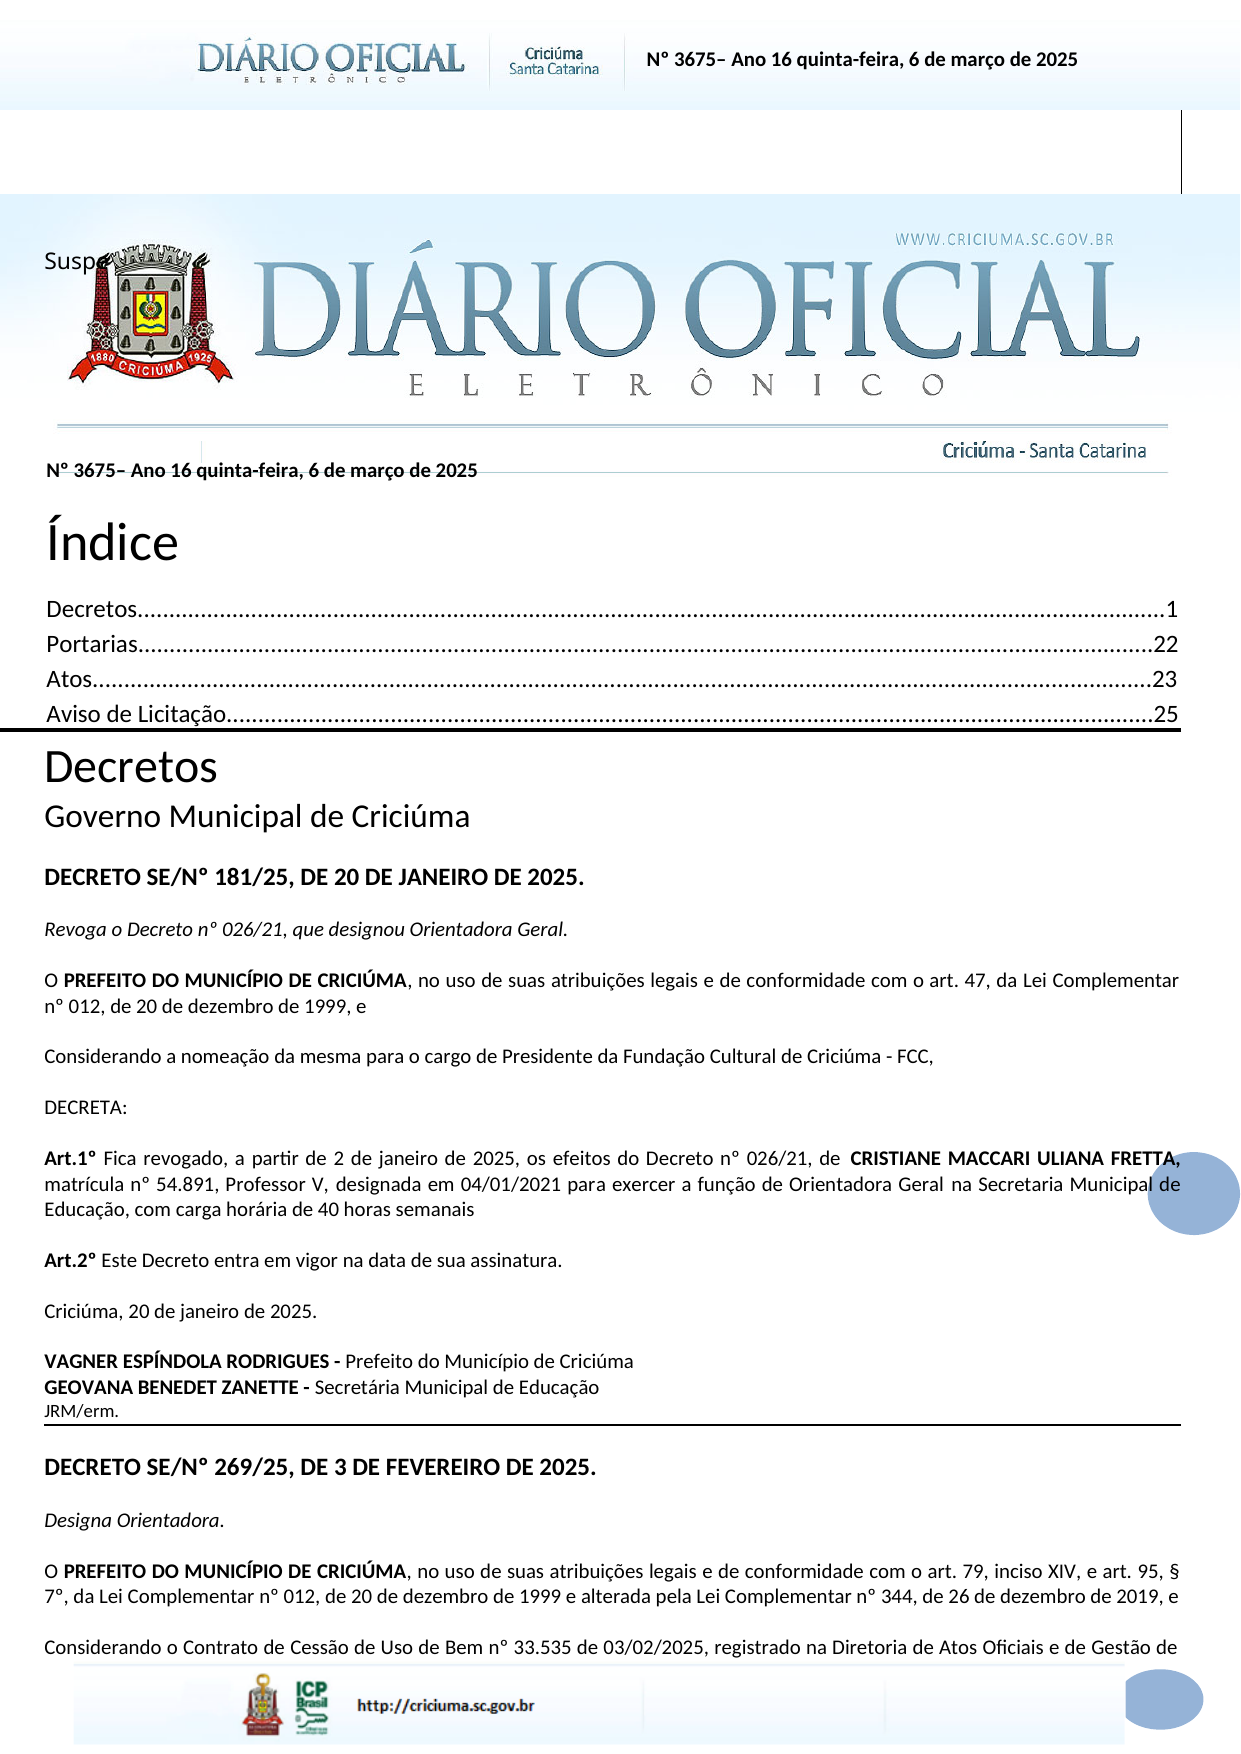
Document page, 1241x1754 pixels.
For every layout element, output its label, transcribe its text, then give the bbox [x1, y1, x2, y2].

text Considerando a nomeação da mesma para o cargo de Presidente da Fundação Cultural de Criciúma - FCC, [44, 1044, 1181, 1069]
text Governo Municipal de Criciúma [44, 794, 1181, 835]
text Decretos...................................................................................................................................................................1 [0, 593, 1181, 623]
text Considerando o Contrato de Cessão de Uso de Bem nº 33.535 de 03/02/2025, registrado na Diretoria de Atos Oficiais e de Gestão de [44, 1634, 1181, 1659]
text VAGNER ESPÍNDOLA RODRIGUES - Prefeito do Município de Criciúma [44, 1349, 1181, 1374]
text Portarias.................................................................................................................................................................22 [0, 628, 1181, 658]
text DECRETO SE/Nº 269/25, DE 3 DE FEVEREIRO DE 2025. [44, 1451, 1181, 1482]
text Atos........................................................................................................................................................................23 [0, 663, 1181, 693]
text Art.1º Fica revogado, a partir de 2 de janeiro de 2025, os efeitos do Decreto nº 026/21, de CRISTIANE MACCARI ULIANA FRETTA, matrícula nº 54.891, Professor V, designada em 04/01/2021 para exercer a função de Orientadora Geral na Secretaria Municipal de Educação, com carga horária de 40 horas semanais [44, 1145, 1181, 1222]
text Art.2º Este Decreto entra em vigor na data de sua assinatura. [44, 1247, 1181, 1272]
text DECRETA: [44, 1094, 1181, 1120]
text Aviso de Licitação...................................................................................................................................................25 [0, 698, 1181, 728]
text Decretos [44, 736, 1181, 794]
text Criciúma, 20 de janeiro de 2025. [44, 1298, 1181, 1323]
text O PREFEITO DO MUNICÍPIO DE CRICIÚMA, no uso de suas atribuições legais e de conformidade com o art. 47, da Lei Complementar nº 012, de 20 de dezembro de 1999, e [44, 967, 1181, 1018]
text Revoga o Decreto nº 026/21, que designou Orientadora Geral. [44, 917, 1181, 942]
text JRM/erm. [44, 1399, 1181, 1424]
text GEOVANA BENEDET ZANETTE - Secretária Municipal de Educação [44, 1374, 1181, 1399]
text O PREFEITO DO MUNICÍPIO DE CRICIÚMA, no uso de suas atribuições legais e de conformidade com o art. 79, inciso XIV, e art. 95, § 7º, da Lei Complementar nº 012, de 20 de dezembro de 1999 e alterada pela Lei Complementar nº 344, de 26 de dezembro de 2019, e [44, 1558, 1181, 1609]
text DECRETO SE/Nº 181/25, DE 20 DE JANEIRO DE 2025. [44, 861, 1181, 891]
text Designa Orientadora. [44, 1507, 1181, 1532]
